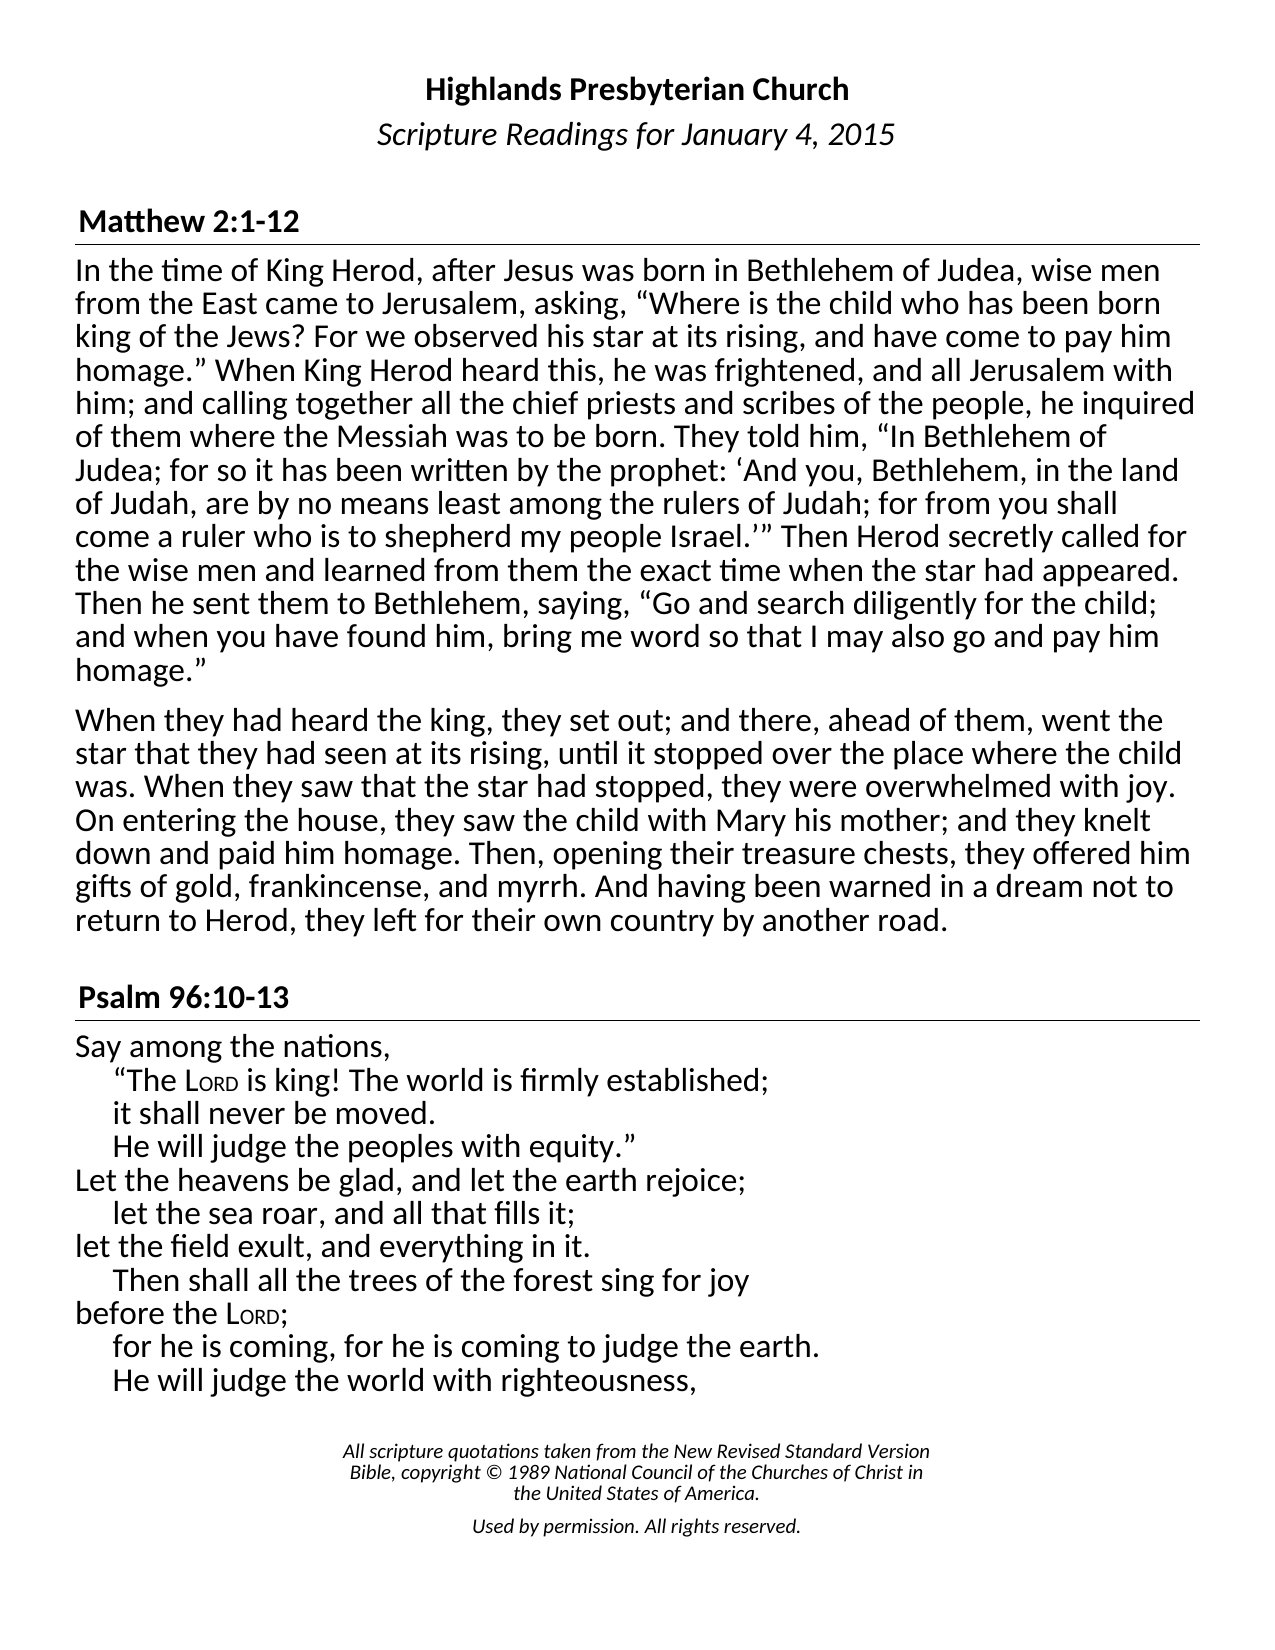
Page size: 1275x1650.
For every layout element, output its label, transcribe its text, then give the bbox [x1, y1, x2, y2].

title Highlands Presbyterian Church [75, 75, 1200, 108]
subtitle Psalm 96:10-13 [75, 981, 1200, 1020]
text before the Lord; for he is coming, for he is coming to judge the earth. He will judge the world with righteousness, [75, 1299, 1200, 1399]
subtitle Matthew 2:1-12 [75, 204, 1200, 244]
text All scripture quotations taken from the New Revised Standard Version Bible, copyright © 1989 National Council of the Churches of Christ in the United States of America. [337, 1443, 937, 1506]
text When they had heard the king, they set out; and there, ahead of them, went the star that they had seen at its rising, until it stopped over the place where the child was. When they saw that the star had stopped, they were overwhelmed with joy. On entering the house, they saw the child with Mary his mother; and they knelt down and paid him homage. Then, opening their treasure chests, they offered him gifts of gold, frankincense, and myrrh. And having been warned in a dream not to return to Herod, they left for their own country by another road. [75, 706, 1200, 939]
text In the time of King Herod, after Jesus was born in Bethlehem of Judea, wise men from the East came to Jerusalem, asking, “Where is the child who has been born king of the Jews? For we observed his star at its rising, and have come to pay him homage.” When King Herod heard this, he was frightened, and all Jerusalem with him; and calling together all the chief priests and scribes of the people, he inquired of them where the Messiah was to be born. They told him, “In Bethlehem of Judea; for so it has been written by the prophet: ‘And you, Bethlehem, in the land of Judah, are by no means least among the rulers of Judah; for from you shall come a ruler who is to shepherd my people Israel.’” Then Herod secretly called for the wise men and learned from them the exact time when the star had appeared. Then he sent them to Bethlehem, saying, “Go and search diligently for the child; and when you have found him, bring me word so that I may also go and pay him homage.” [75, 256, 1200, 689]
text Used by permission. All rights reserved. [337, 1518, 937, 1539]
text Let the heavens be glad, and let the earth rejoice; let the sea roar, and all that fills it; [75, 1166, 1200, 1233]
text let the field exult, and everything in it. Then shall all the trees of the forest sing for joy [75, 1233, 1200, 1299]
subtitle Scripture Readings for January 4, 2015 [75, 120, 1200, 154]
text Say among the nations, “The Lord is king! The world is firmly established; it shall never be moved. He will judge the peoples with equity.” [75, 1033, 1200, 1166]
